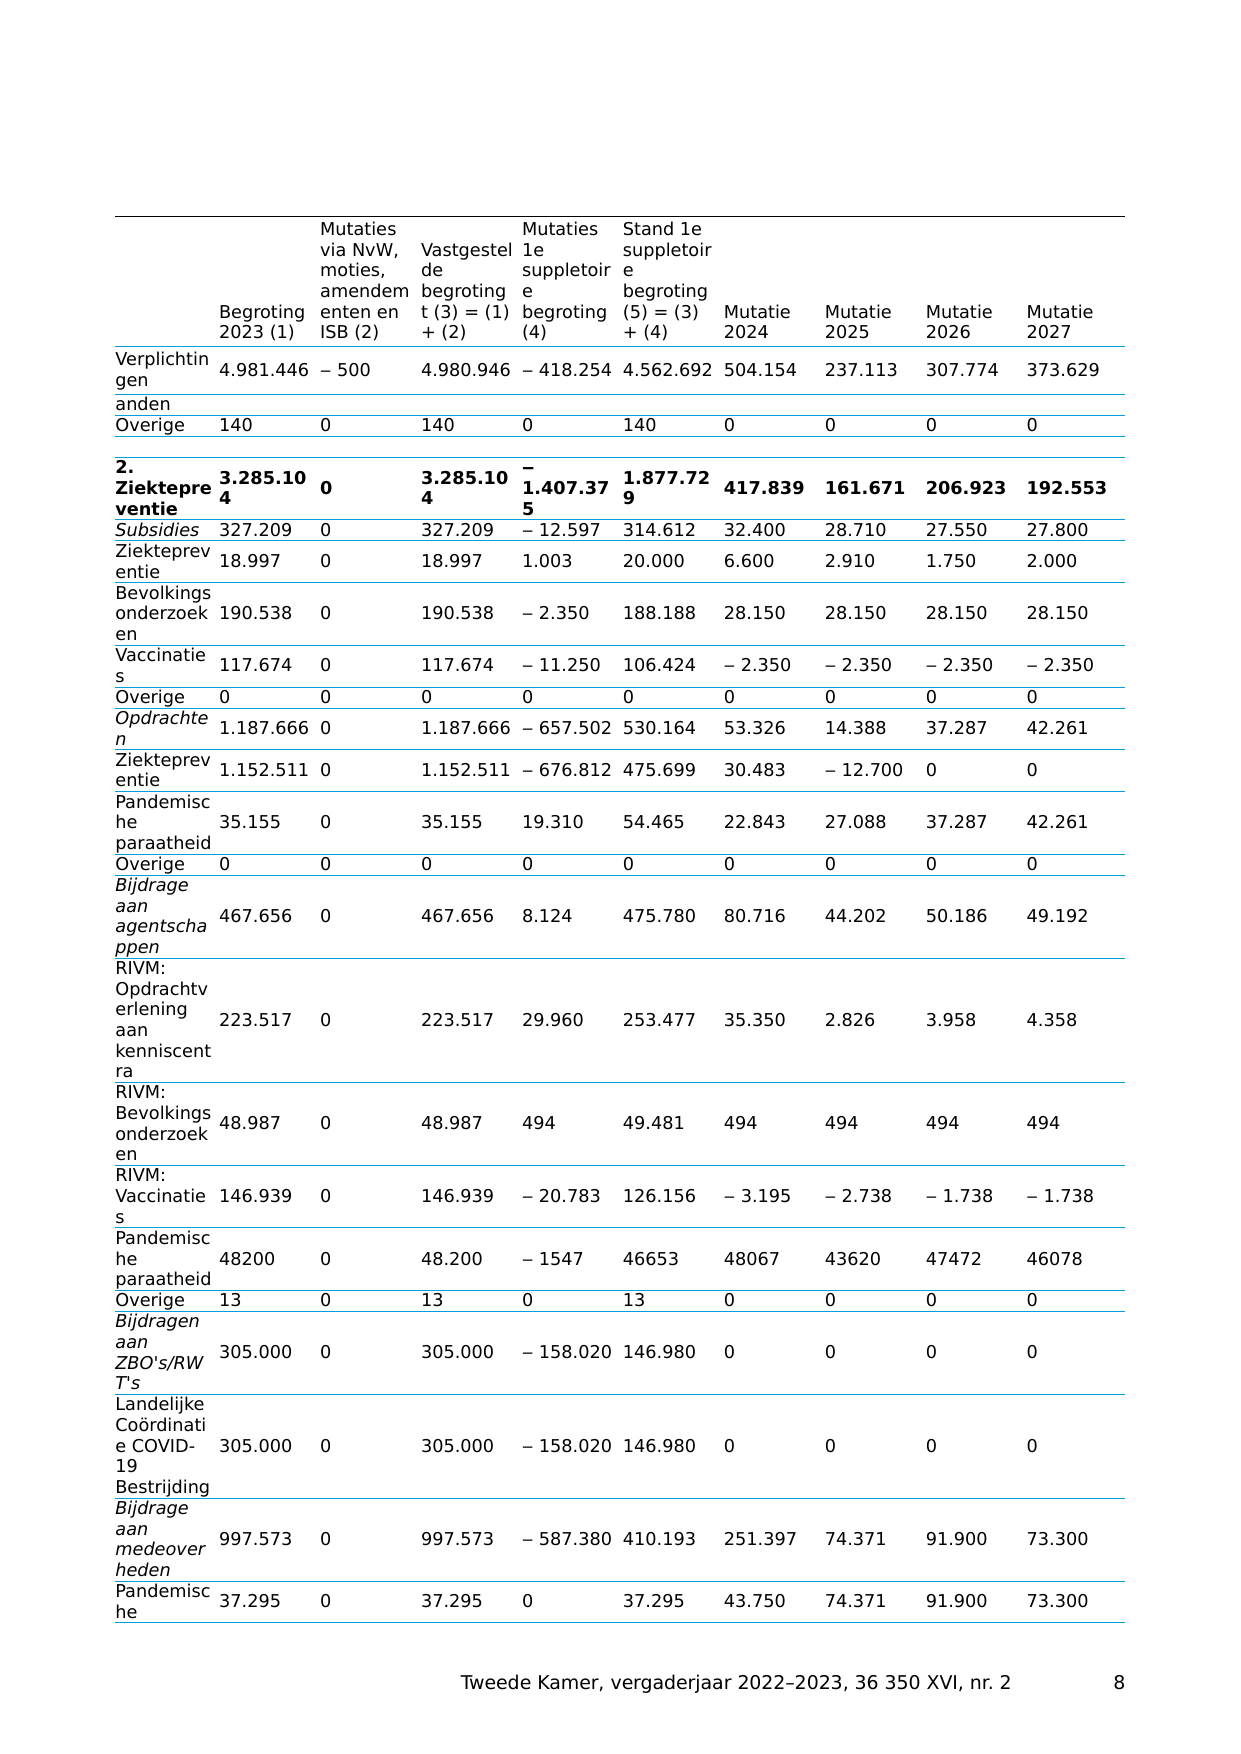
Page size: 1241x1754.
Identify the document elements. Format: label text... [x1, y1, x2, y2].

table_cell 0 [418, 688, 519, 707]
table_cell RIVM: Vaccinaties [115, 1166, 216, 1227]
table_cell Mutatie 2025 [822, 217, 923, 346]
table_cell 1.187.666 [216, 709, 317, 749]
table_cell 0 [923, 1312, 1023, 1394]
table_cell 0 [1024, 1291, 1125, 1311]
table_cell Begroting 2023 (1) [216, 217, 317, 346]
table_cell 0 [317, 709, 418, 749]
table_cell 30.483 [721, 750, 822, 791]
table_cell ‒ 500 [317, 347, 418, 393]
table_cell 27.800 [1024, 520, 1125, 540]
table_cell 190.538 [216, 583, 317, 644]
table_cell 0 [822, 1312, 923, 1394]
table_cell 0 [519, 416, 620, 436]
table_cell 0 [317, 583, 418, 644]
table_cell 0 [317, 792, 418, 853]
table_cell 37.287 [923, 792, 1023, 853]
table_cell Landelijke Coördinatie COVID-19 Bestrijding [115, 1395, 216, 1497]
table_cell 0 [317, 1395, 418, 1497]
table_cell 494 [923, 1083, 1023, 1165]
table_cell RIVM: Opdrachtverlening aan kenniscentra [115, 959, 216, 1082]
table_cell 91.900 [923, 1499, 1023, 1581]
table_cell 43620 [822, 1228, 923, 1290]
table_cell [620, 395, 721, 414]
table_cell 42.261 [1024, 792, 1125, 853]
table_cell 4.980.946 [418, 347, 519, 393]
table_cell 0 [216, 688, 317, 707]
table_cell 192.553 [1024, 458, 1125, 519]
table_cell ‒ 2.350 [721, 646, 822, 686]
table_cell [115, 437, 216, 457]
table_cell [216, 437, 317, 457]
table_cell 0 [519, 688, 620, 707]
table_cell 8.124 [519, 876, 620, 958]
table_cell ‒ 2.738 [822, 1166, 923, 1227]
table_cell 2.910 [822, 541, 923, 582]
table_cell 314.612 [620, 520, 721, 540]
table_cell 32.400 [721, 520, 822, 540]
table_cell 27.550 [923, 520, 1023, 540]
table_cell 48.987 [216, 1083, 317, 1165]
table_cell 53.326 [721, 709, 822, 749]
table_cell 0 [620, 688, 721, 707]
table_cell Pandemische paraatheid [115, 792, 216, 853]
table_cell ‒ 158.020 [519, 1395, 620, 1497]
table_cell 305.000 [418, 1312, 519, 1394]
table_cell 494 [721, 1083, 822, 1165]
table_cell 27.088 [822, 792, 923, 853]
table_cell 0 [317, 646, 418, 686]
table_cell 494 [822, 1083, 923, 1165]
table_cell 2. Ziektepreventie [115, 458, 216, 519]
table_cell 0 [1024, 1312, 1125, 1394]
table_cell 49.192 [1024, 876, 1125, 958]
table_cell [519, 395, 620, 414]
table_cell 0 [317, 1291, 418, 1311]
table_cell 28.150 [822, 583, 923, 644]
table_cell 126.156 [620, 1166, 721, 1227]
table_cell [1024, 395, 1125, 414]
table_cell 0 [620, 855, 721, 874]
table_cell 2.000 [1024, 541, 1125, 582]
table_cell 3.958 [923, 959, 1023, 1082]
table_cell Subsidies [115, 520, 216, 540]
table_cell 0 [317, 458, 418, 519]
table_cell Ziektepreventie [115, 541, 216, 582]
table_cell Mutatie 2024 [721, 217, 822, 346]
table_cell 223.517 [216, 959, 317, 1082]
table_cell 417.839 [721, 458, 822, 519]
table_cell ‒ 12.597 [519, 520, 620, 540]
table_cell Overige [115, 1291, 216, 1311]
table_cell 253.477 [620, 959, 721, 1082]
table_cell 146.980 [620, 1312, 721, 1394]
table_cell 0 [822, 688, 923, 707]
table_cell 307.774 [923, 347, 1023, 393]
table_cell Pandemische paraatheid [115, 1228, 216, 1290]
table_cell [923, 395, 1023, 414]
table_cell 19.310 [519, 792, 620, 853]
table_cell 1.152.511 [418, 750, 519, 791]
table_cell 0 [822, 1395, 923, 1497]
table_cell 1.152.511 [216, 750, 317, 791]
table_cell 91.900 [923, 1582, 1023, 1622]
table_cell 3.285.104 [216, 458, 317, 519]
table_cell 0 [923, 855, 1023, 874]
table_cell [721, 437, 822, 457]
table_cell Bevolkingsonderzoeken [115, 583, 216, 644]
table_cell 0 [721, 416, 822, 436]
table_cell 18.997 [216, 541, 317, 582]
table_cell 4.981.446 [216, 347, 317, 393]
table_cell 35.350 [721, 959, 822, 1082]
table_cell 37.295 [216, 1582, 317, 1622]
table_cell 117.674 [418, 646, 519, 686]
table_cell [519, 437, 620, 457]
table_cell Overige [115, 688, 216, 707]
table_cell 0 [822, 1291, 923, 1311]
table_cell 48.200 [418, 1228, 519, 1290]
table_cell 13 [216, 1291, 317, 1311]
table_cell [317, 437, 418, 457]
table_cell 0 [721, 1312, 822, 1394]
table_cell 305.000 [216, 1395, 317, 1497]
table_cell ‒ 11.250 [519, 646, 620, 686]
table_cell 46078 [1024, 1228, 1125, 1290]
table_cell 467.656 [418, 876, 519, 958]
table_cell 475.699 [620, 750, 721, 791]
table_cell Bijdragen aan ZBO's/RWT's [115, 1312, 216, 1394]
table_cell Vaccinaties [115, 646, 216, 686]
table_cell 146.939 [418, 1166, 519, 1227]
table_cell ‒ 3.195 [721, 1166, 822, 1227]
table_cell 0 [721, 1291, 822, 1311]
table_cell 28.710 [822, 520, 923, 540]
table_cell 373.629 [1024, 347, 1125, 393]
table_cell Mutaties via NvW, moties, amendementen en ISB (2) [317, 217, 418, 346]
table_cell 146.939 [216, 1166, 317, 1227]
table_cell [923, 437, 1023, 457]
table_cell 44.202 [822, 876, 923, 958]
table_cell 28.150 [923, 583, 1023, 644]
table_cell ‒ 2.350 [1024, 646, 1125, 686]
table_cell 48.987 [418, 1083, 519, 1165]
table_cell [620, 437, 721, 457]
table_cell 0 [317, 1228, 418, 1290]
table_cell Mutatie 2026 [923, 217, 1023, 346]
table_cell 140 [418, 416, 519, 436]
table_cell 0 [317, 876, 418, 958]
table_cell Overige [115, 855, 216, 874]
table_cell 54.465 [620, 792, 721, 853]
table_cell 0 [923, 416, 1023, 436]
table_cell 37.287 [923, 709, 1023, 749]
table_cell 206.923 [923, 458, 1023, 519]
table_cell [115, 217, 216, 346]
table_cell 28.150 [721, 583, 822, 644]
table_cell 237.113 [822, 347, 923, 393]
table_cell 0 [721, 688, 822, 707]
table_cell 410.193 [620, 1499, 721, 1581]
table_cell 3.285.104 [418, 458, 519, 519]
table_cell [1024, 437, 1125, 457]
table_cell ‒ 2.350 [822, 646, 923, 686]
table_cell 140 [620, 416, 721, 436]
table_cell ‒ 1.738 [1024, 1166, 1125, 1227]
table_cell 73.300 [1024, 1582, 1125, 1622]
table_cell 0 [317, 750, 418, 791]
table_cell 74.371 [822, 1499, 923, 1581]
table_cell [317, 395, 418, 414]
table_cell 1.187.666 [418, 709, 519, 749]
table_cell Ziektepreventie [115, 750, 216, 791]
table_cell 0 [317, 1312, 418, 1394]
table_cell [216, 395, 317, 414]
table_cell 0 [317, 688, 418, 707]
table_cell [822, 437, 923, 457]
table_cell ‒ 20.783 [519, 1166, 620, 1227]
table_cell [822, 395, 923, 414]
table_cell 14.388 [822, 709, 923, 749]
table_cell 0 [822, 855, 923, 874]
table_cell 0 [418, 855, 519, 874]
table_cell ‒ 587.380 [519, 1499, 620, 1581]
table_cell anden [115, 395, 216, 414]
table_cell 140 [216, 416, 317, 436]
table_cell 997.573 [216, 1499, 317, 1581]
table_cell ‒ 657.502 [519, 709, 620, 749]
table_cell 6.600 [721, 541, 822, 582]
table_cell 0 [317, 1499, 418, 1581]
table_cell 305.000 [216, 1312, 317, 1394]
table_cell 29.960 [519, 959, 620, 1082]
table_cell 0 [317, 1166, 418, 1227]
table_cell 0 [519, 855, 620, 874]
table_cell ‒ 2.350 [923, 646, 1023, 686]
table_cell 0 [1024, 688, 1125, 707]
table_cell 18.997 [418, 541, 519, 582]
table_cell 46653 [620, 1228, 721, 1290]
table_cell Bijdrage aan medeoverheden [115, 1499, 216, 1581]
table_cell 327.209 [216, 520, 317, 540]
table_cell 106.424 [620, 646, 721, 686]
table_cell 475.780 [620, 876, 721, 958]
table_cell ‒ 1.407.375 [519, 458, 620, 519]
table_cell 4.358 [1024, 959, 1125, 1082]
table_cell 13 [620, 1291, 721, 1311]
table_cell 0 [1024, 855, 1125, 874]
table_cell 80.716 [721, 876, 822, 958]
table_cell 74.371 [822, 1582, 923, 1622]
table_cell 0 [317, 520, 418, 540]
table_cell 37.295 [620, 1582, 721, 1622]
table_cell 73.300 [1024, 1499, 1125, 1581]
table_cell 494 [519, 1083, 620, 1165]
table_cell 48067 [721, 1228, 822, 1290]
table_cell 0 [721, 855, 822, 874]
table_cell 997.573 [418, 1499, 519, 1581]
table_cell ‒ 1.738 [923, 1166, 1023, 1227]
table_cell 20.000 [620, 541, 721, 582]
table_cell 223.517 [418, 959, 519, 1082]
table_cell 48200 [216, 1228, 317, 1290]
table_cell 0 [923, 688, 1023, 707]
table_cell 190.538 [418, 583, 519, 644]
table_cell 467.656 [216, 876, 317, 958]
table_cell 327.209 [418, 520, 519, 540]
table_cell Verplichtingen [115, 347, 216, 393]
table_cell 0 [1024, 416, 1125, 436]
table_cell 22.843 [721, 792, 822, 853]
table_cell 0 [923, 750, 1023, 791]
table_cell 0 [317, 541, 418, 582]
table_cell 28.150 [1024, 583, 1125, 644]
table_cell [418, 437, 519, 457]
table_cell 0 [519, 1291, 620, 1311]
table_cell 13 [418, 1291, 519, 1311]
table_cell 35.155 [216, 792, 317, 853]
table_cell 1.877.729 [620, 458, 721, 519]
table_cell 494 [1024, 1083, 1125, 1165]
table_cell 49.481 [620, 1083, 721, 1165]
table_cell 0 [317, 1083, 418, 1165]
table_cell Mutaties 1e suppletoire begroting (4) [519, 217, 620, 346]
table_cell Mutatie 2027 [1024, 217, 1125, 346]
table_cell 530.164 [620, 709, 721, 749]
table_cell 0 [1024, 750, 1125, 791]
table_cell 0 [519, 1582, 620, 1622]
table_cell 42.261 [1024, 709, 1125, 749]
table_cell 0 [317, 855, 418, 874]
table_cell 0 [923, 1395, 1023, 1497]
table_header Tabel 3 Budgettaire gevolgen van beleid artikel 1 Volksgezondheid (bedragen x € 1.000) [115, 191, 1125, 216]
table_cell Stand 1e suppletoire begroting (5) = (3) + (4) [620, 217, 721, 346]
table_cell ‒ 2.350 [519, 583, 620, 644]
table_cell 305.000 [418, 1395, 519, 1497]
table_cell Bijdrage aan agentschappen [115, 876, 216, 958]
table_cell 0 [216, 855, 317, 874]
table_cell 251.397 [721, 1499, 822, 1581]
table_cell 0 [1024, 1395, 1125, 1497]
table_cell ‒ 418.254 [519, 347, 620, 393]
table_cell 50.186 [923, 876, 1023, 958]
table_cell RIVM: Bevolkingsonderzoeken [115, 1083, 216, 1165]
table_cell Overige [115, 416, 216, 436]
table_cell [721, 395, 822, 414]
table_cell 188.188 [620, 583, 721, 644]
table_cell 35.155 [418, 792, 519, 853]
table_cell 117.674 [216, 646, 317, 686]
table_cell 1.750 [923, 541, 1023, 582]
table_cell 0 [317, 416, 418, 436]
table_cell Vastgestelde begroting t (3) = (1) + (2) [418, 217, 519, 346]
table_cell 0 [721, 1395, 822, 1497]
table_cell 37.295 [418, 1582, 519, 1622]
table_cell 0 [923, 1291, 1023, 1311]
table_cell ‒ 158.020 [519, 1312, 620, 1394]
table_cell Pandemische [115, 1582, 216, 1622]
table_cell 0 [317, 959, 418, 1082]
table_cell 4.562.692 [620, 347, 721, 393]
table_cell ‒ 1547 [519, 1228, 620, 1290]
table_cell 504.154 [721, 347, 822, 393]
table_cell 2.826 [822, 959, 923, 1082]
table_cell [418, 395, 519, 414]
table_cell 0 [317, 1582, 418, 1622]
table_cell 0 [822, 416, 923, 436]
table_cell 43.750 [721, 1582, 822, 1622]
table_cell ‒ 676.812 [519, 750, 620, 791]
table_cell ‒ 12.700 [822, 750, 923, 791]
table_cell Opdrachten [115, 709, 216, 749]
table_cell 47472 [923, 1228, 1023, 1290]
table_cell 1.003 [519, 541, 620, 582]
table_cell 146.980 [620, 1395, 721, 1497]
table_cell 161.671 [822, 458, 923, 519]
